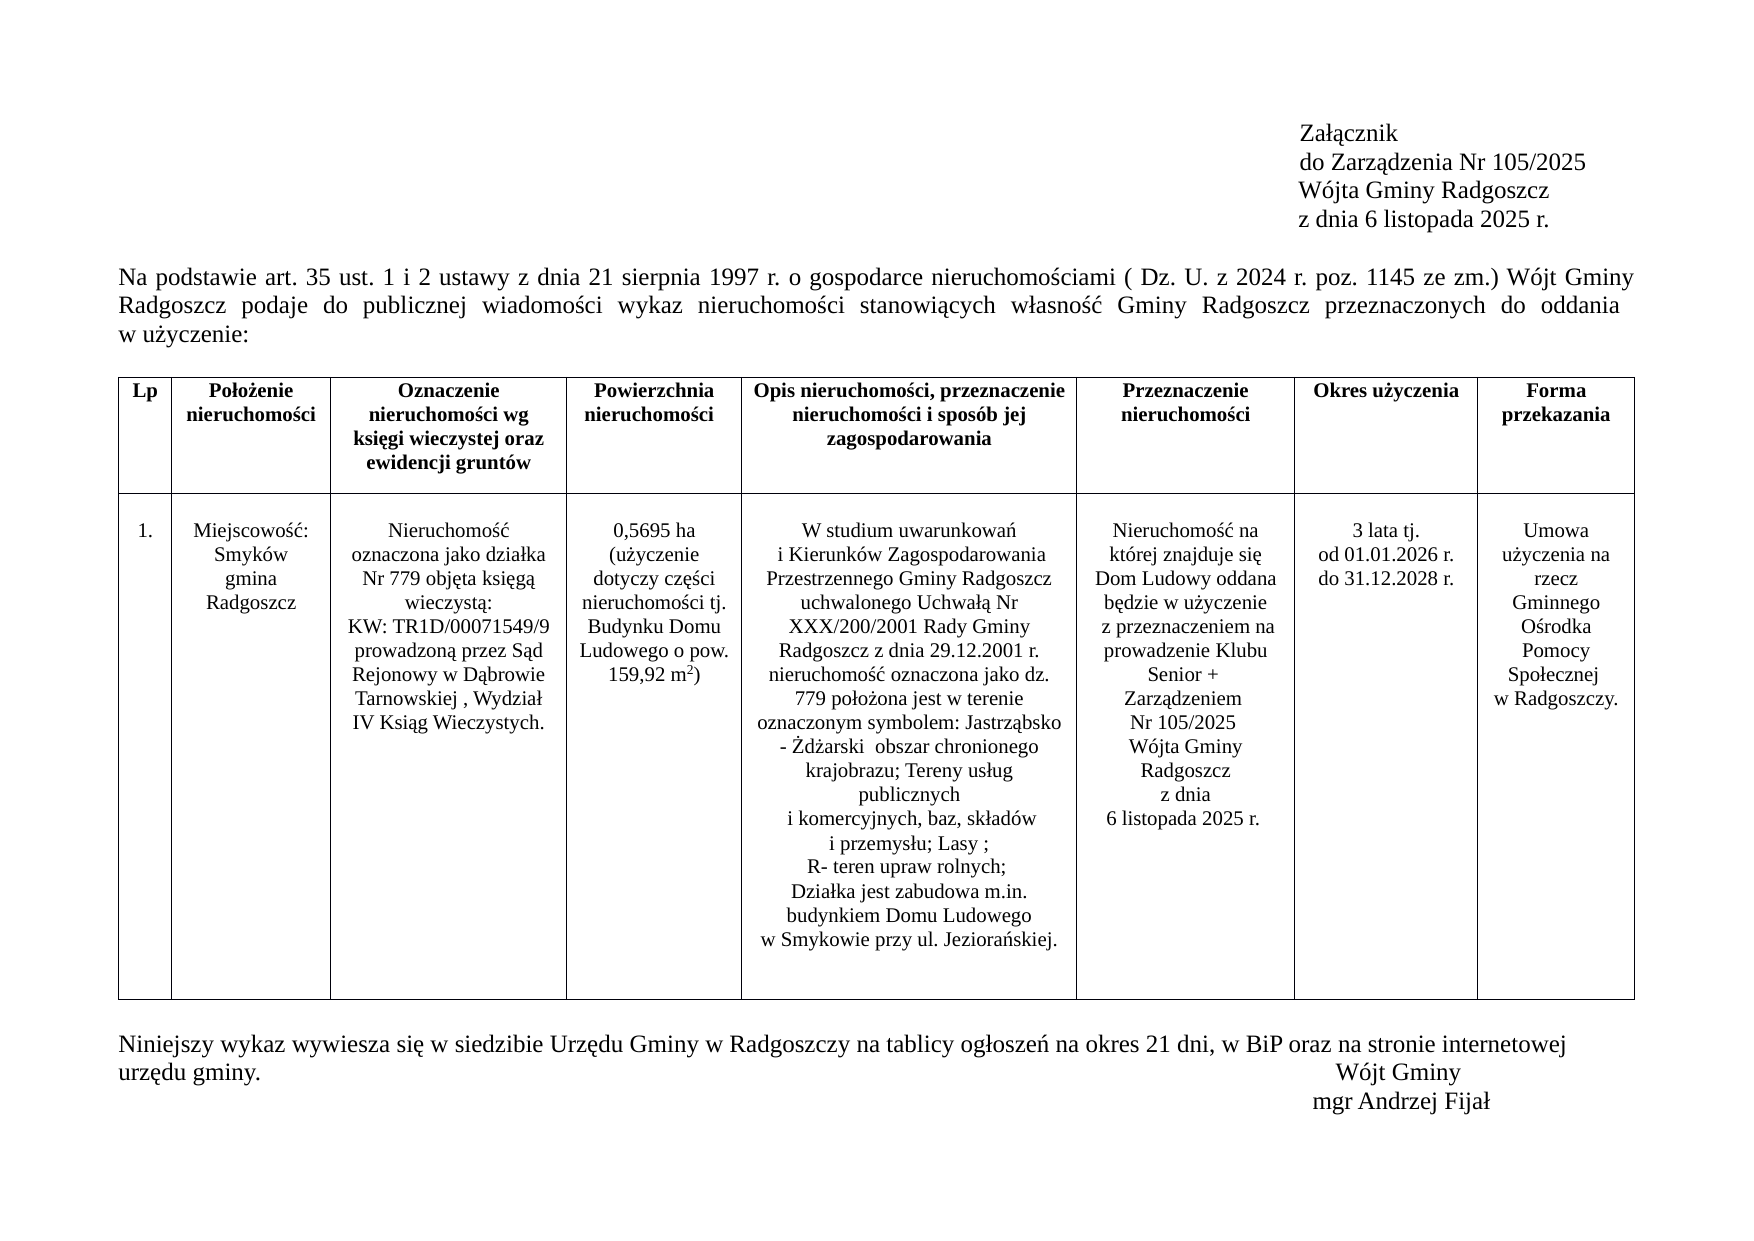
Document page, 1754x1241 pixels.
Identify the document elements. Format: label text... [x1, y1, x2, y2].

table_header Okres użyczenia [1295, 378, 1477, 492]
table_header Opis nieruchomości, przeznaczenie nieruchomości i sposób jej zagospodarowania [742, 378, 1076, 492]
table_cell Nieruchomość na której znajduje się Dom Ludowy oddana będzie w użyczenie z przeznaczeniem na prowadzenie Klubu Senior + Zarządzeniem Nr 105/2025 Wójta Gminy Radgoszcz z dnia 6 listopada 2025 r. [1077, 494, 1294, 999]
table_header Przeznaczenie nieruchomości [1077, 378, 1294, 492]
table_cell Miejscowość: Smyków gmina Radgoszcz [172, 494, 330, 999]
table_cell W studium uwarunkowań i Kierunków Zagospodarowania Przestrzennego Gminy Radgoszcz uchwalonego Uchwałą Nr XXX/200/2001 Rady Gminy Radgoszcz z dnia 29.12.2001 r. nieruchomość oznaczona jako dz. 779 położona jest w terenie oznaczonym symbolem: Jastrząbsko - Żdżarski obszar chronionego krajobrazu; Tereny usług publicznych i komercyjnych, baz, składów i przemysłu; Lasy ; R- teren upraw rolnych; Działka jest zabudowa m.in. budynkiem Domu Ludowego w Smykowie przy ul. Jeziorańskiej. [742, 494, 1076, 999]
text Niniejszy wykaz wywiesza się w siedzibie Urzędu Gminy w Radgoszczy na tablicy ogłoszeń na okres 21 dni, w BiP oraz na stronie internetowej urzędu gminy. Wójt Gminy [118, 1029, 1636, 1086]
table_cell Nieruchomość oznaczona jako działka Nr 779 objęta księgą wieczystą: KW: TR1D/00071549/9 prowadzoną przez Sąd Rejonowy w Dąbrowie Tarnowskiej , Wydział IV Ksiąg Wieczystych. [331, 494, 566, 999]
text z dnia 6 listopada 2025 r. [1224, 204, 1636, 233]
table_header Powierzchnia nieruchomości [567, 378, 741, 492]
table_cell 3 lata tj. od 01.01.2026 r. do 31.12.2028 r. [1295, 494, 1477, 999]
text Wójta Gminy Radgoszcz [1224, 176, 1636, 204]
table_cell 0,5695 ha (użyczenie dotyczy części nieruchomości tj. Budynku Domu Ludowego o pow. 159,92 m2) [567, 494, 741, 999]
text Na podstawie art. 35 ust. 1 i 2 ustawy z dnia 21 sierpnia 1997 r. o gospodarce nieruchomościami ( Dz. U. z 2024 r. poz. 1145 ze zm.) Wójt Gminy Radgoszcz podaje do publicznej wiadomości wykaz nieruchomości stanowiących własność Gminy Radgoszcz przeznaczonych do oddania w użyczenie: [118, 262, 1636, 348]
table_header Forma przekazania [1478, 378, 1634, 492]
table_header Oznaczenie nieruchomości wg księgi wieczystej oraz ewidencji gruntów [331, 378, 566, 492]
text mgr Andrzej Fijał [118, 1086, 1636, 1115]
text do Zarządzenia Nr 105/2025 [118, 147, 1636, 176]
table_header Lp [119, 378, 171, 492]
table_cell 1. [119, 494, 171, 999]
text Załącznik [118, 118, 1636, 147]
table_cell Umowa użyczenia na rzecz Gminnego Ośrodka Pomocy Społecznej w Radgoszczy. [1478, 494, 1634, 999]
table_header Położenie nieruchomości [172, 378, 330, 492]
